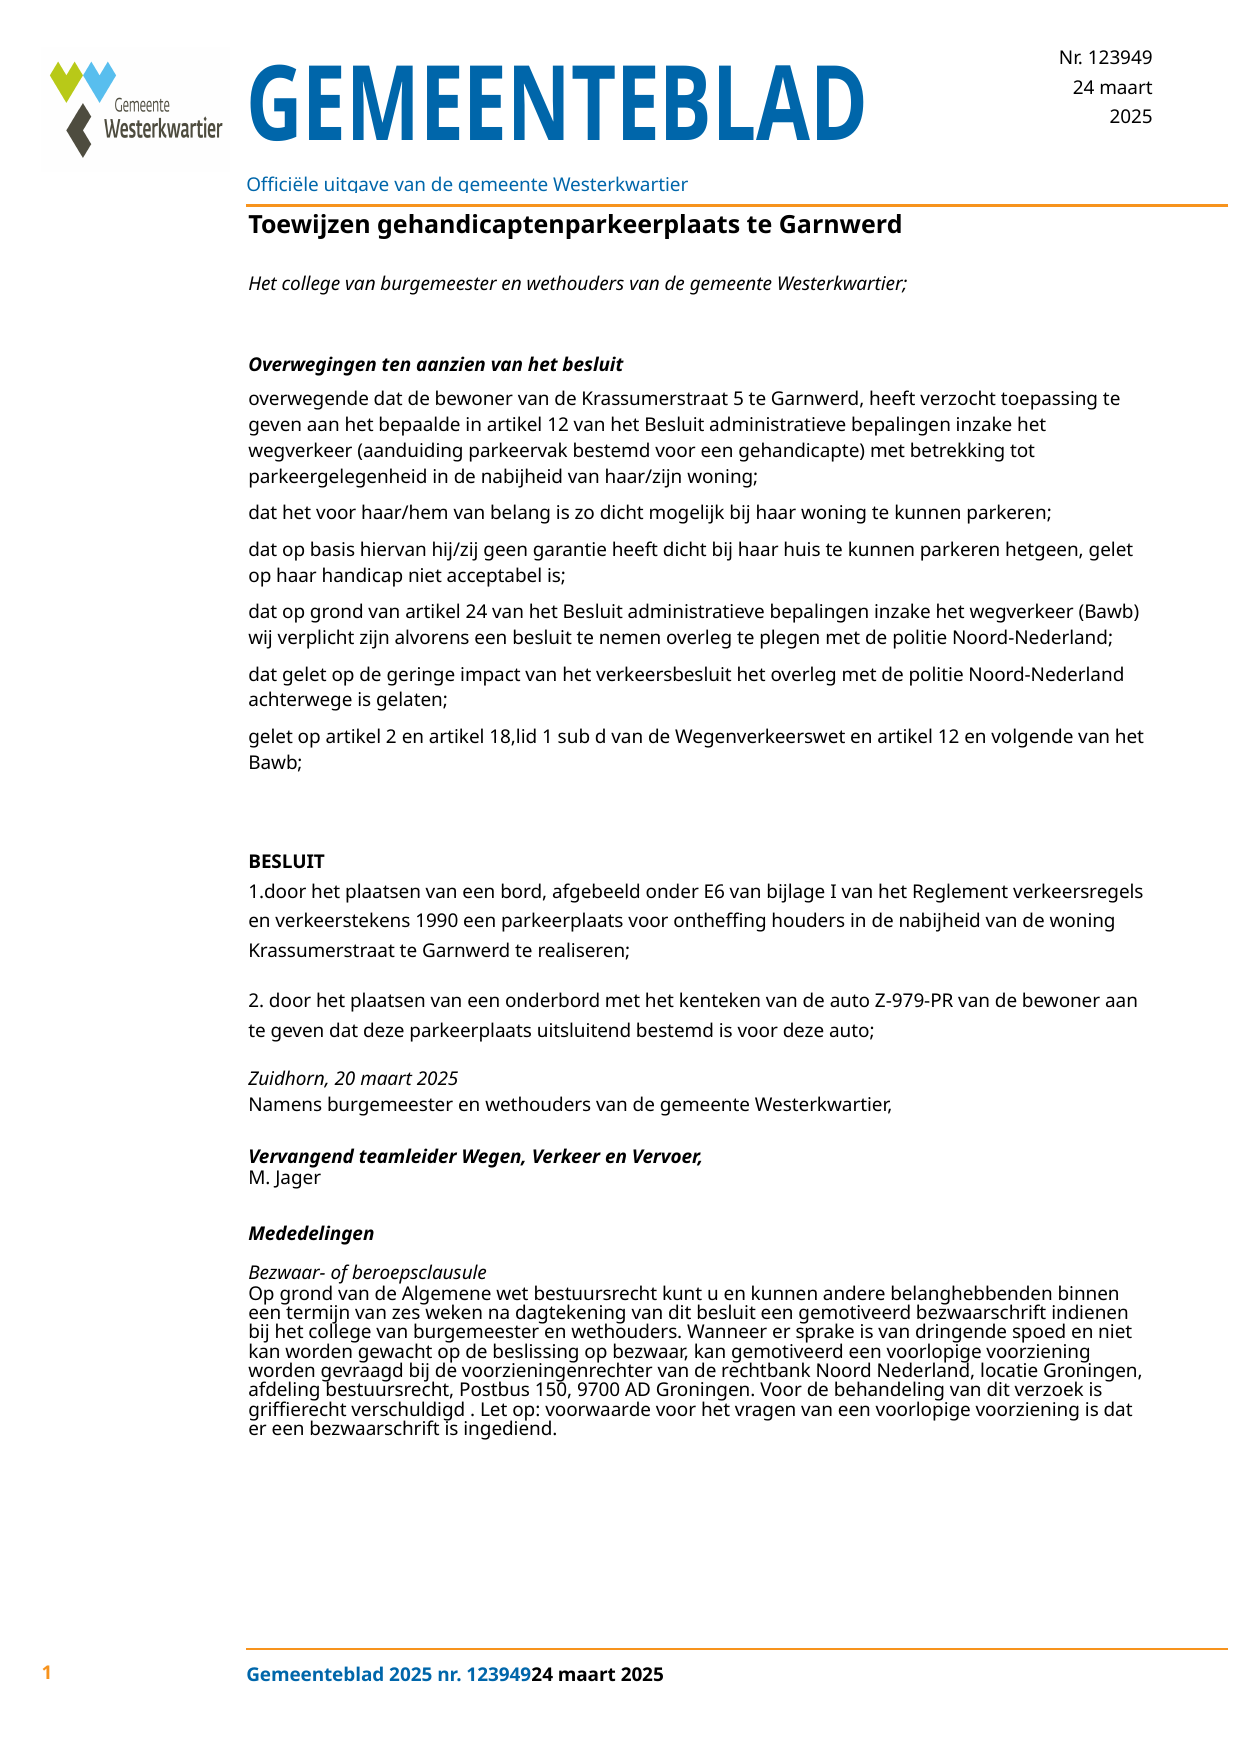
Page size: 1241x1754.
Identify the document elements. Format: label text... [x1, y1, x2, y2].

text Vervangend teamleider Wegen, Verkeer en Vervoer, [248, 1144, 1152, 1169]
text Toewijzen gehandicaptenparkeerplaats te Garnwerd [248, 207, 1152, 241]
picture [41, 47, 231, 172]
text dat het voor haar/hem van belang is zo dicht mogelijk bij haar woning te kunnen parkeren; [248, 499, 1152, 525]
text Mededelingen [248, 1220, 1152, 1246]
text M. Jager [248, 1169, 1152, 1189]
text Zuidhorn, 20 maart 2025 [248, 1065, 1152, 1091]
text 2. door het plaatsen van een onderbord met het kenteken van de auto Z-979-PR van de bewoner aan te geven dat deze parkeerplaats uitsluitend bestemd is voor deze auto; [248, 988, 1152, 1043]
text Bezwaar- of beroepsclausule [248, 1259, 1152, 1285]
text BESLUIT [248, 848, 1152, 874]
text overwegende dat de bewoner van de Krassumerstraat 5 te Garnwerd, heeft verzocht toepassing te geven aan het bepaalde in artikel 12 van het Besluit administratieve bepalingen inzake het wegverkeer (aanduiding parkeervak bestemd voor een gehandicapte) met betrekking tot parkeergelegenheid in de nabijheid van haar/zijn woning; [248, 386, 1152, 488]
text 1.door het plaatsen van een bord, afgebeeld onder E6 van bijlage I van het Reglement verkeersregels en verkeerstekens 1990 een parkeerplaats voor ontheffing houders in de nabijheid van de woning Krassumerstraat te Garnwerd te realiseren; [248, 878, 1152, 963]
text dat gelet op de geringe impact van het verkeersbesluit het overleg met de politie Noord-Nederland achterwege is gelaten; [248, 661, 1152, 712]
text gelet op artikel 2 en artikel 18,lid 1 sub d van de Wegenverkeerswet en artikel 12 en volgende van het Bawb; [248, 723, 1152, 775]
text Overwegingen ten aanzien van het besluit [248, 352, 1152, 377]
text dat op basis hiervan hij/zij geen garantie heeft dicht bij haar huis te kunnen parkeren hetgeen, gelet op haar handicap niet acceptabel is; [248, 536, 1152, 588]
text Het college van burgemeester en wethouders van de gemeente Westerkwartier; [248, 270, 1152, 296]
text dat op grond van artikel 24 van het Besluit administratieve bepalingen inzake het wegverkeer (Bawb) wij verplicht zijn alvorens een besluit te nemen overleg te plegen met de politie Noord-Nederland; [248, 598, 1152, 650]
text Namens burgemeester en wethouders van de gemeente Westerkwartier, [248, 1091, 1152, 1116]
text Op grond van de Algemene wet bestuursrecht kunt u en kunnen andere belanghebbenden binnen een termijn van zes weken na dagtekening van dit besluit een gemotiveerd bezwaarschrift indienen bij het college van burgemeester en wethouders. Wanneer er sprake is van dringende spoed en niet kan worden gewacht op de beslissing op bezwaar, kan gemotiveerd een voorlopige voorziening worden gevraagd bij de voorzieningenrechter van de rechtbank Noord Nederland, locatie Groningen, afdeling bestuursrecht, Postbus 150, 9700 AD Groningen. Voor de behandeling van dit verzoek is griffierecht verschuldigd . Let op: voorwaarde voor het vragen van een voorlopige voorziening is dat er een bezwaarschrift is ingediend. [248, 1285, 1152, 1439]
